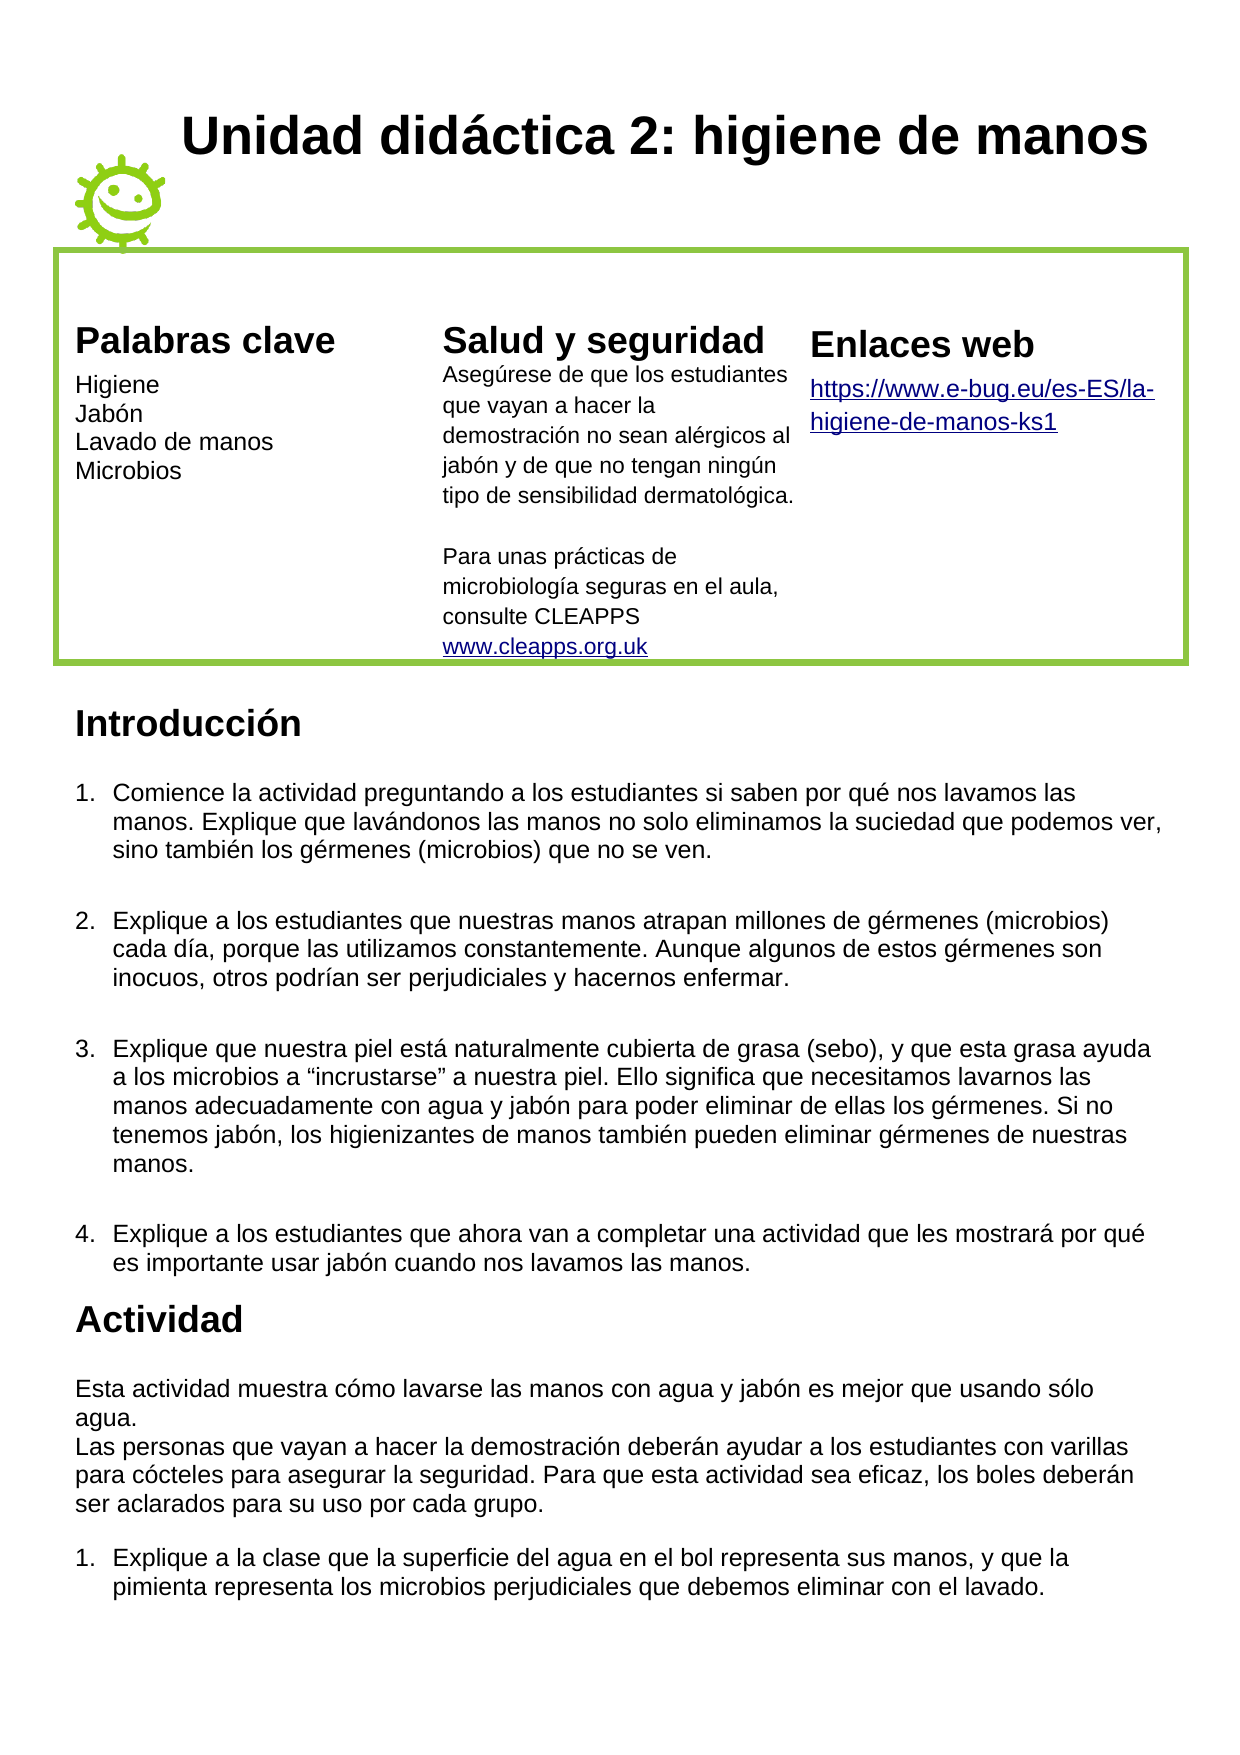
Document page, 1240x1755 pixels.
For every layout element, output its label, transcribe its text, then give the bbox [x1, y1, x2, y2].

text Lavado de manos [75, 427, 429, 456]
subtitle Actividad [75, 1297, 1164, 1340]
text Las personas que vayan a hacer la demostración deberán ayudar a los estudiantes con varillas para cócteles para asegurar la seguridad. Para que esta actividad sea eficaz, los boles deberán ser aclarados para su uso por cada grupo. [75, 1431, 1164, 1518]
text Higiene [75, 370, 429, 399]
text Microbios [75, 456, 429, 485]
subtitle Enlaces web [810, 322, 1164, 366]
list Explique a la clase que la superficie del agua en el bol representa sus manos, y que la pimienta representa los microbios perjudiciales que debemos eliminar con el lavado. [75, 1543, 1164, 1600]
list Comience la actividad preguntando a los estudiantes si saben por qué nos lavamos las manos. Explique que lavándonos las manos no solo eliminamos la suciedad que podemos ver, sino también los gérmenes (microbios) que no se ven. [75, 778, 1164, 864]
subtitle Palabras clave [75, 318, 429, 361]
text Salud y seguridad [442, 318, 797, 361]
list Explique a los estudiantes que nuestras manos atrapan millones de gérmenes (microbios) cada día, porque las utilizamos constantemente. Aunque algunos de estos gérmenes son inocuos, otros podrían ser perjudiciales y hacernos enfermar. [75, 906, 1164, 992]
text www.cleapps.org.uk [442, 633, 797, 659]
text Esta actividad muestra cómo lavarse las manos con agua y jabón es mejor que usando sólo agua. [75, 1374, 1164, 1431]
subtitle Unidad didáctica 2: higiene de manos [75, 100, 1164, 247]
subtitle Introducción [75, 701, 1164, 744]
text Asegúrese de que los estudiantes que vayan a hacer la demostración no sean alérgicos al jabón y de que no tengan ningún tipo de sensibilidad dermatológica. [442, 361, 797, 508]
text Jabón [75, 399, 429, 427]
list Explique que nuestra piel está naturalmente cubierta de grasa (sebo), y que esta grasa ayuda a los microbios a “incrustarse” a nuestra piel. Ello significa que necesitamos lavarnos las manos adecuadamente con agua y jabón para poder eliminar de ellas los gérmenes. Si no tenemos jabón, los higienizantes de manos también pueden eliminar gérmenes de nuestras manos. [75, 1033, 1164, 1177]
text Para unas prácticas de microbiología seguras en el aula, consulte CLEAPPS [442, 543, 797, 629]
text https://www.e-bug.eu/es-ES/la-higiene-de-manos-ks1 [810, 374, 1164, 436]
list Explique a los estudiantes que ahora van a completar una actividad que les mostrará por qué es importante usar jabón cuando nos lavamos las manos. [75, 1219, 1164, 1276]
